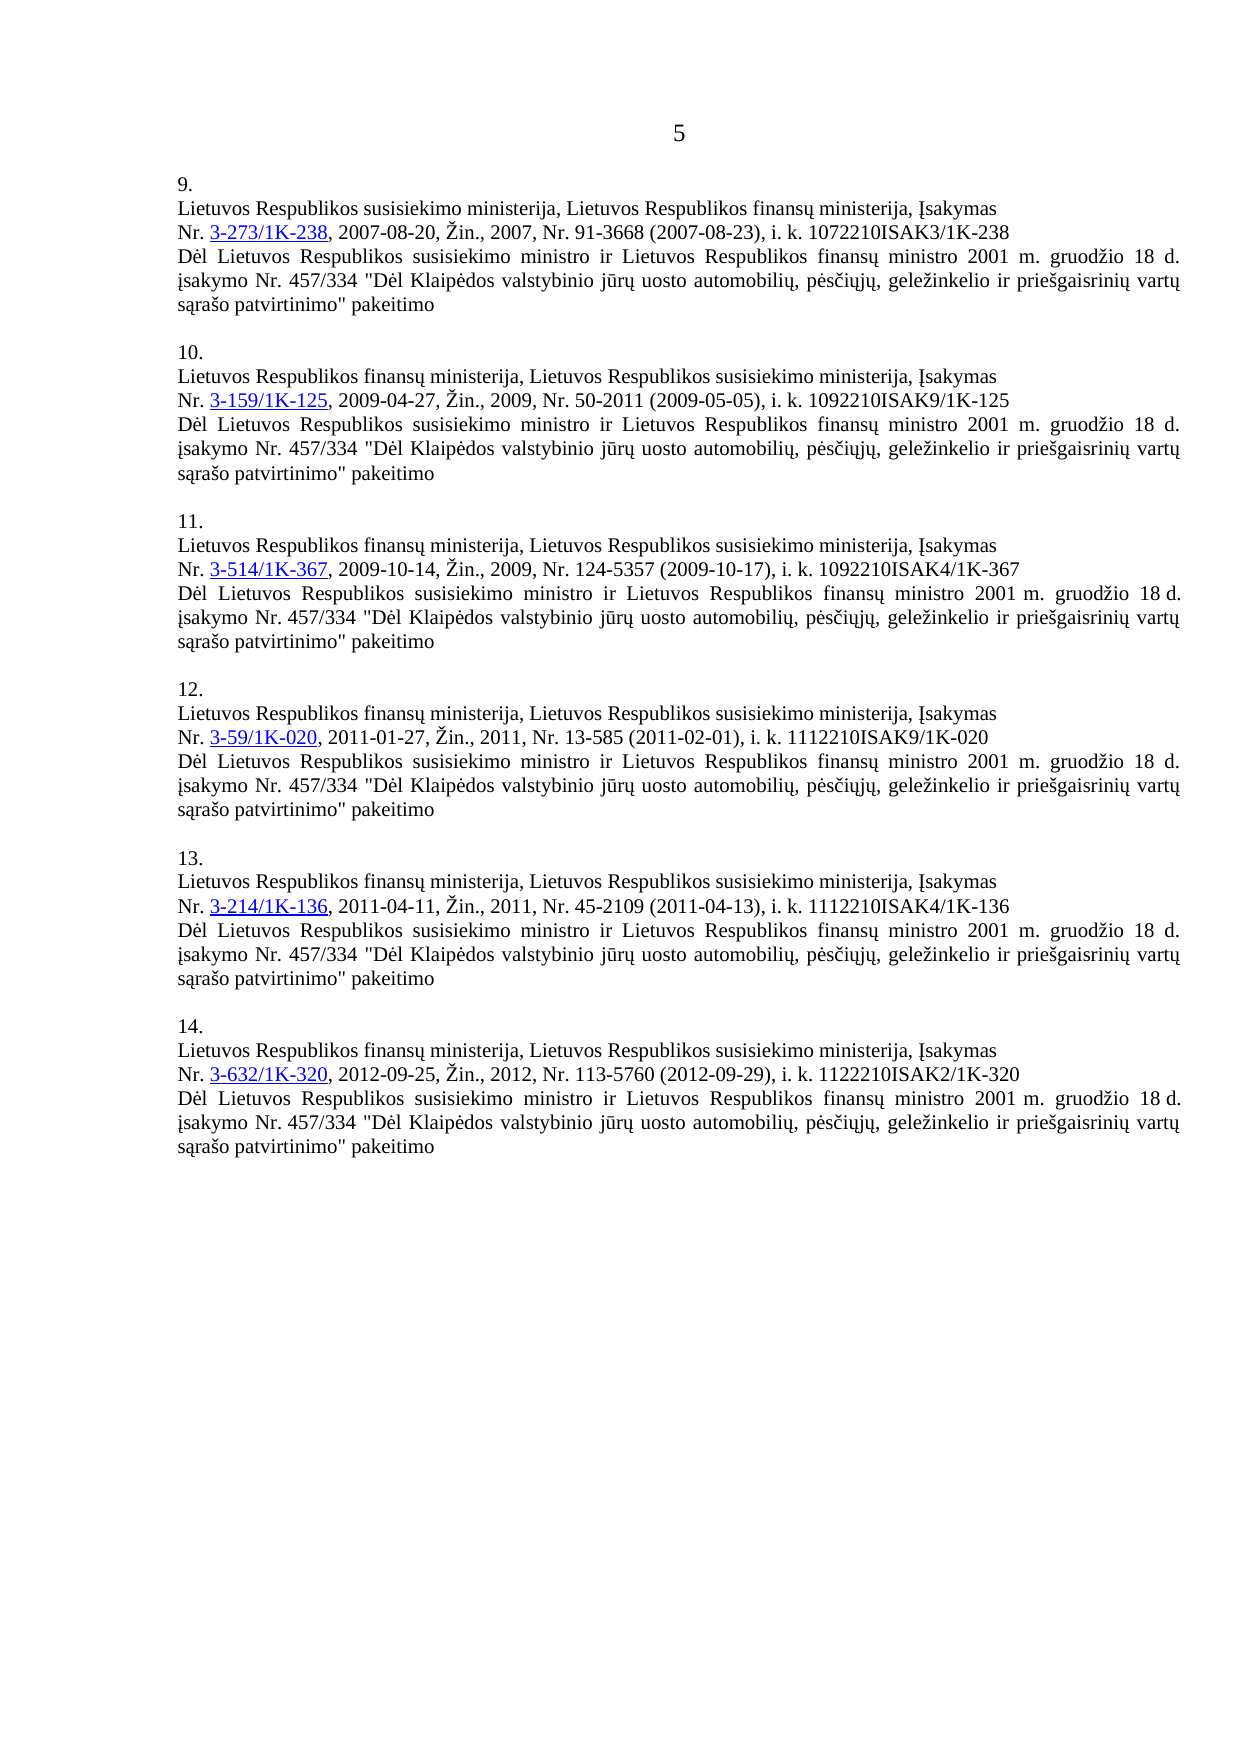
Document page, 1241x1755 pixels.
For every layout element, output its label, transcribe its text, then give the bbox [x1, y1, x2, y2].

text Dėl Lietuvos Respublikos susisiekimo ministro ir Lietuvos Respublikos finansų ministro 2001 m. gruodžio 18 d. įsakymo Nr. 457/334 "Dėl Klaipėdos valstybinio jūrų uosto automobilių, pėsčiųjų, geležinkelio ir priešgaisrinių vartų sąrašo patvirtinimo" pakeitimo [177, 918, 1181, 990]
text Dėl Lietuvos Respublikos susisiekimo ministro ir Lietuvos Respublikos finansų ministro 2001 m. gruodžio 18 d. įsakymo Nr. 457/334 "Dėl Klaipėdos valstybinio jūrų uosto automobilių, pėsčiųjų, geležinkelio ir priešgaisrinių vartų sąrašo patvirtinimo" pakeitimo [177, 581, 1181, 653]
text Dėl Lietuvos Respublikos susisiekimo ministro ir Lietuvos Respublikos finansų ministro 2001 m. gruodžio 18 d. įsakymo Nr. 457/334 "Dėl Klaipėdos valstybinio jūrų uosto automobilių, pėsčiųjų, geležinkelio ir priešgaisrinių vartų sąrašo patvirtinimo" pakeitimo [177, 749, 1181, 821]
text Lietuvos Respublikos susisiekimo ministerija, Lietuvos Respublikos finansų ministerija, Įsakymas [177, 196, 1181, 220]
text Dėl Lietuvos Respublikos susisiekimo ministro ir Lietuvos Respublikos finansų ministro 2001 m. gruodžio 18 d. įsakymo Nr. 457/334 "Dėl Klaipėdos valstybinio jūrų uosto automobilių, pėsčiųjų, geležinkelio ir priešgaisrinių vartų sąrašo patvirtinimo" pakeitimo [177, 1086, 1181, 1158]
text Lietuvos Respublikos finansų ministerija, Lietuvos Respublikos susisiekimo ministerija, Įsakymas [177, 533, 1181, 557]
text 14. [177, 1014, 1181, 1038]
text Nr. 3-59/1K-020, 2011-01-27, Žin., 2011, Nr. 13-585 (2011-02-01), i. k. 1112210ISAK9/1K-020 [177, 725, 1181, 749]
text 12. [177, 677, 1181, 701]
text Nr. 3-159/1K-125, 2009-04-27, Žin., 2009, Nr. 50-2011 (2009-05-05), i. k. 1092210ISAK9/1K-125 [177, 388, 1181, 412]
text 11. [177, 508, 1181, 533]
text Nr. 3-632/1K-320, 2012-09-25, Žin., 2012, Nr. 113-5760 (2012-09-29), i. k. 1122210ISAK2/1K-320 [177, 1062, 1181, 1086]
text Dėl Lietuvos Respublikos susisiekimo ministro ir Lietuvos Respublikos finansų ministro 2001 m. gruodžio 18 d. įsakymo Nr. 457/334 "Dėl Klaipėdos valstybinio jūrų uosto automobilių, pėsčiųjų, geležinkelio ir priešgaisrinių vartų sąrašo patvirtinimo" pakeitimo [177, 244, 1181, 316]
text Nr. 3-214/1K-136, 2011-04-11, Žin., 2011, Nr. 45-2109 (2011-04-13), i. k. 1112210ISAK4/1K-136 [177, 893, 1181, 918]
text Nr. 3-514/1K-367, 2009-10-14, Žin., 2009, Nr. 124-5357 (2009-10-17), i. k. 1092210ISAK4/1K-367 [177, 557, 1181, 581]
text Nr. 3-273/1K-238, 2007-08-20, Žin., 2007, Nr. 91-3668 (2007-08-23), i. k. 1072210ISAK3/1K-238 [177, 220, 1181, 244]
text Lietuvos Respublikos finansų ministerija, Lietuvos Respublikos susisiekimo ministerija, Įsakymas [177, 1038, 1181, 1062]
text Lietuvos Respublikos finansų ministerija, Lietuvos Respublikos susisiekimo ministerija, Įsakymas [177, 701, 1181, 725]
text Lietuvos Respublikos finansų ministerija, Lietuvos Respublikos susisiekimo ministerija, Įsakymas [177, 364, 1181, 388]
text Dėl Lietuvos Respublikos susisiekimo ministro ir Lietuvos Respublikos finansų ministro 2001 m. gruodžio 18 d. įsakymo Nr. 457/334 "Dėl Klaipėdos valstybinio jūrų uosto automobilių, pėsčiųjų, geležinkelio ir priešgaisrinių vartų sąrašo patvirtinimo" pakeitimo [177, 412, 1181, 484]
text 10. [177, 340, 1181, 364]
text Lietuvos Respublikos finansų ministerija, Lietuvos Respublikos susisiekimo ministerija, Įsakymas [177, 869, 1181, 893]
text 13. [177, 845, 1181, 869]
text 9. [177, 172, 1181, 196]
